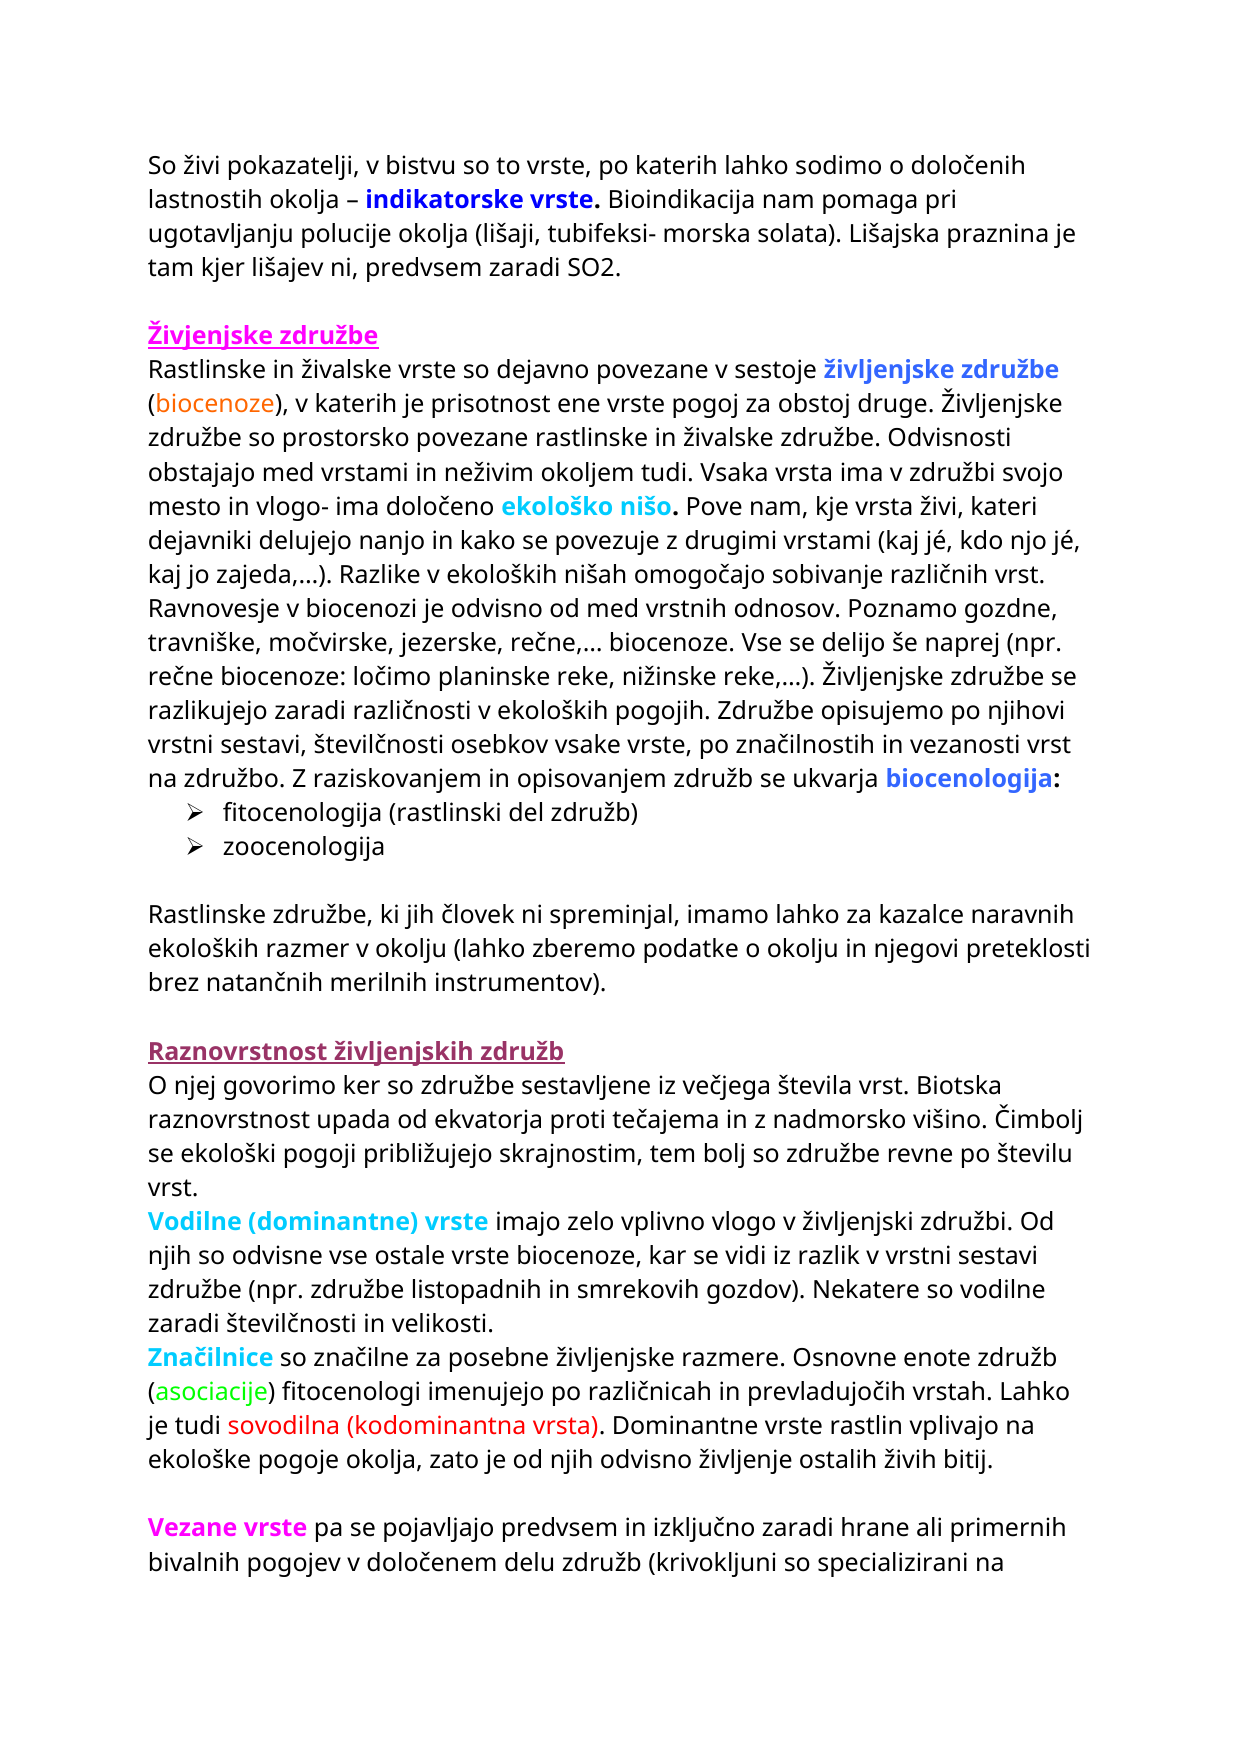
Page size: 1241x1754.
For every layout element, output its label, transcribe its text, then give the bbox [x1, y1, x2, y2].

text Vezane vrste pa se pojavljajo predvsem in izključno zaradi hrane ali primernih bivalnih pogojev v določenem delu združb (krivokljuni so specializirani na [148, 1510, 1093, 1578]
list zoocenologija [185, 829, 1093, 863]
text Rastlinske združbe, ki jih človek ni spreminjal, imamo lahko za kazalce naravnih ekoloških razmer v okolju (lahko zberemo podatke o okolju in njegovi preteklosti brez natančnih merilnih instrumentov). [148, 897, 1093, 999]
text Rastlinske in živalske vrste so dejavno povezane v sestoje življenjske združbe (biocenoze), v katerih je prisotnost ene vrste pogoj za obstoj druge. Življenjske združbe so prostorsko povezane rastlinske in živalske združbe. Odvisnosti obstajajo med vrstami in neživim okoljem tudi. Vsaka vrsta ima v združbi svojo mesto in vlogo- ima določeno ekološko nišo. Pove nam, kje vrsta živi, kateri dejavniki delujejo nanjo in kako se povezuje z drugimi vrstami (kaj jé, kdo njo jé, kaj jo zajeda,…). Razlike v ekoloških nišah omogočajo sobivanje različnih vrst. Ravnovesje v biocenozi je odvisno od med vrstnih odnosov. Poznamo gozdne, travniške, močvirske, jezerske, rečne,… biocenoze. Vse se delijo še naprej (npr. rečne biocenoze: ločimo planinske reke, nižinske reke,…). Življenjske združbe se razlikujejo zaradi različnosti v ekoloških pogojih. Združbe opisujemo po njihovi vrstni sestavi, številčnosti osebkov vsake vrste, po značilnostih in vezanosti vrst na združbo. Z raziskovanjem in opisovanjem združb se ukvarja biocenologija: [148, 352, 1093, 795]
text Živjenjske združbe [148, 318, 1093, 352]
text O njej govorimo ker so združbe sestavljene iz večjega števila vrst. Biotska raznovrstnost upada od ekvatorja proti tečajema in z nadmorsko višino. Čimbolj se ekološki pogoji približujejo skrajnostim, tem bolj so združbe revne po številu vrst. [148, 1067, 1093, 1203]
text Vodilne (dominantne) vrste imajo zelo vplivno vlogo v življenjski združbi. Od njih so odvisne vse ostale vrste biocenoze, kar se vidi iz razlik v vrstni sestavi združbe (npr. združbe listopadnih in smrekovih gozdov). Nekatere so vodilne zaradi številčnosti in velikosti. [148, 1203, 1093, 1340]
list fitocenologija (rastlinski del združb) [185, 795, 1093, 829]
text So živi pokazatelji, v bistvu so to vrste, po katerih lahko sodimo o določenih lastnostih okolja – indikatorske vrste. Bioindikacija nam pomaga pri ugotavljanju polucije okolja (lišaji, tubifeksi- morska solata). Lišajska praznina je tam kjer lišajev ni, predvsem zaradi SO2. [148, 148, 1093, 284]
text Značilnice so značilne za posebne življenjske razmere. Osnovne enote združb (asociacije) fitocenologi imenujejo po različnicah in prevladujočih vrstah. Lahko je tudi sovodilna (kodominantna vrsta). Dominantne vrste rastlin vplivajo na ekološke pogoje okolja, zato je od njih odvisno življenje ostalih živih bitij. [148, 1340, 1093, 1476]
text Raznovrstnost življenjskih združb [148, 1033, 1093, 1067]
